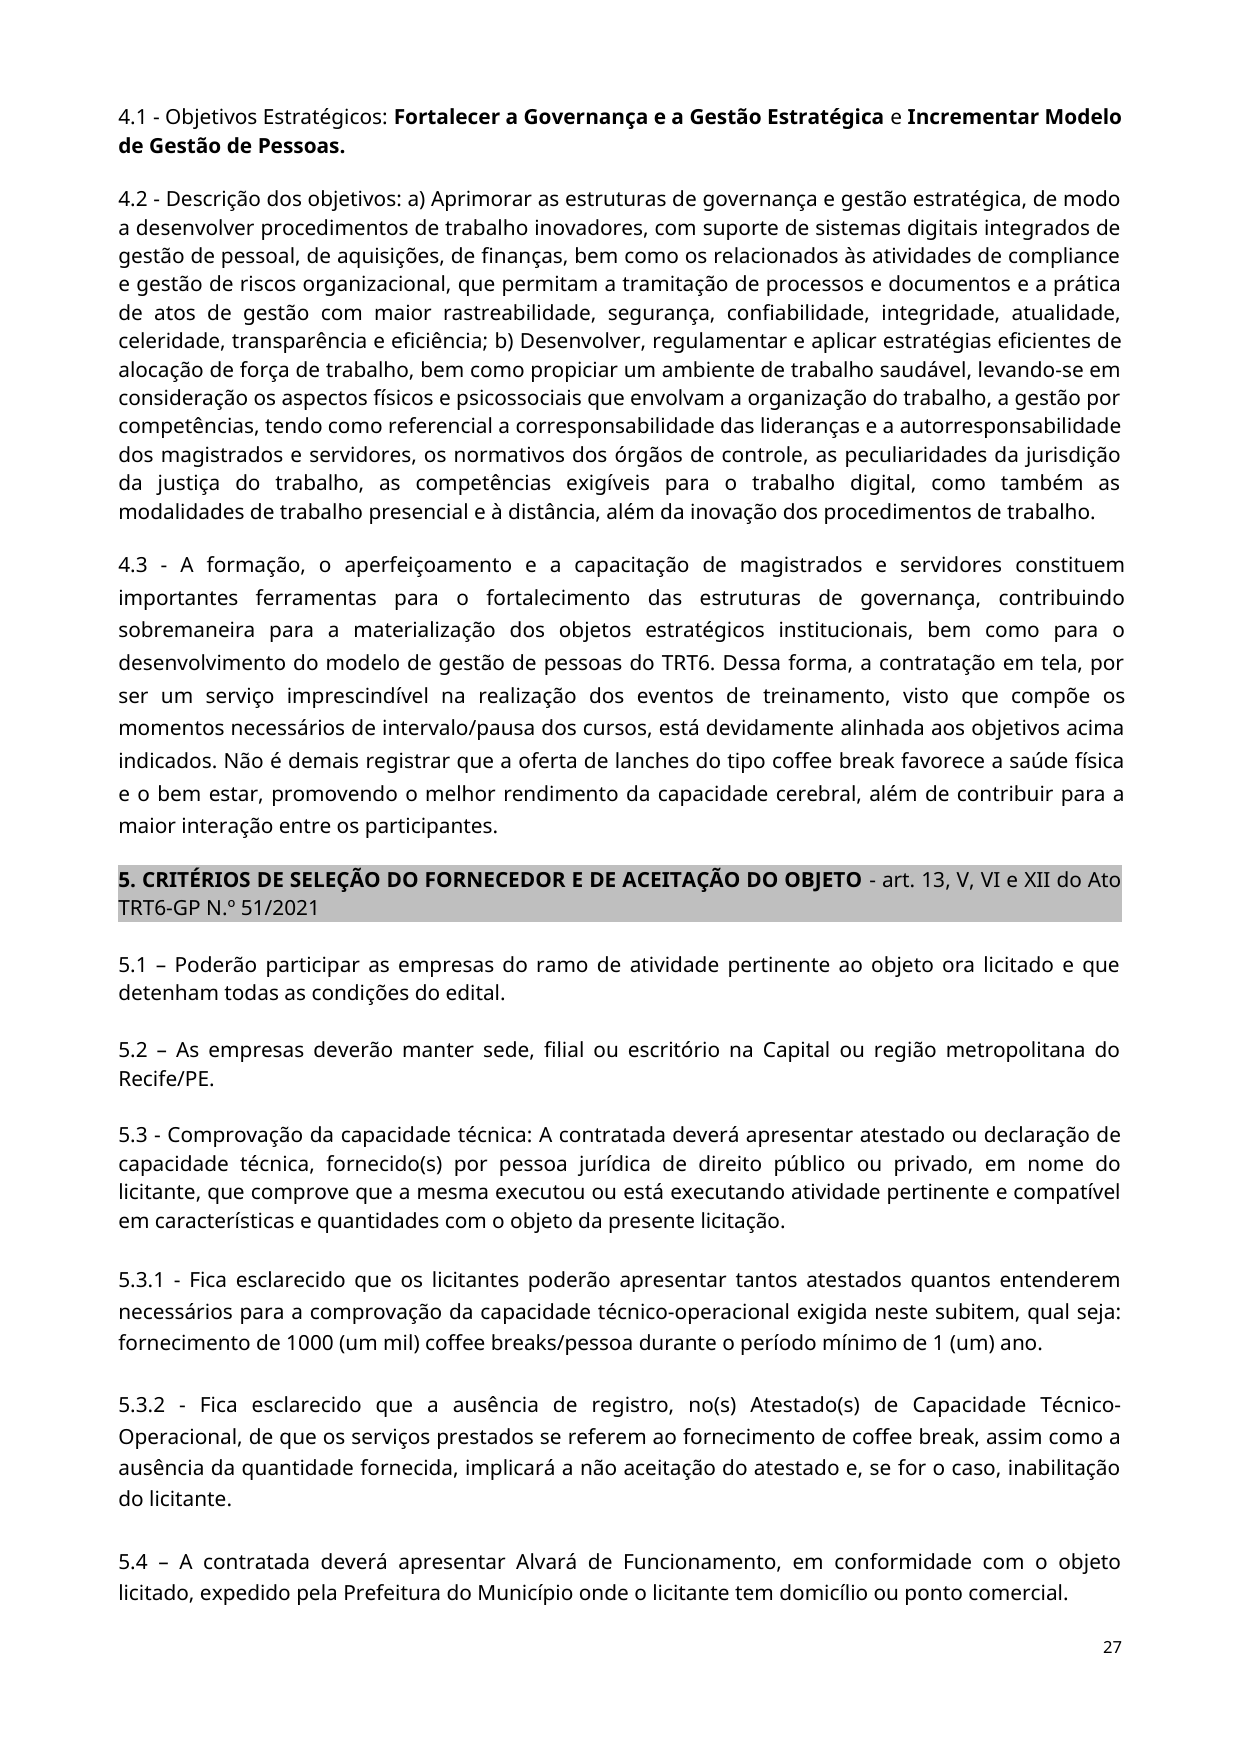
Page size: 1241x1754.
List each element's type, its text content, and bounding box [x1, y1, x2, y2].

text 5.4 – A contratada deverá apresentar Alvará de Funcionamento, em conformidade com o objeto licitado, expedido pela Prefeitura do Município onde o licitante tem domicílio ou ponto comercial. [118, 1544, 1122, 1607]
text 5.3.2 - Fica esclarecido que a ausência de registro, no(s) Atestado(s) de Capacidade Técnico-Operacional, de que os serviços prestados se referem ao fornecimento de coffee break, assim como a ausência da quantidade fornecida, implicará a não aceitação do atestado e, se for o caso, inabilitação do licitante. [118, 1388, 1122, 1513]
text 5.2 – As empresas deverão manter sede, filial ou escritório na Capital ou região metropolitana do Recife/PE. [118, 1035, 1122, 1092]
text 4.3 - A formação, o aperfeiçoamento e a capacitação de magistrados e servidores constituem importantes ferramentas para o fortalecimento das estruturas de governança, contribuindo sobremaneira para a materialização dos objetos estratégicos institucionais, bem como para o desenvolvimento do modelo de gestão de pessoas do TRT6. Dessa forma, a contratação em tela, por ser um serviço imprescindível na realização dos eventos de treinamento, visto que compõe os momentos necessários de intervalo/pausa dos cursos, está devidamente alinhada aos objetivos acima indicados. Não é demais registrar que a oferta de lanches do tipo coffee break favorece a saúde física e o bem estar, promovendo o melhor rendimento da capacidade cerebral, além de contribuir para a maior interação entre os participantes. [118, 550, 1126, 840]
text 5.3.1 - Fica esclarecido que os licitantes poderão apresentar tantos atestados quantos entenderem necessários para a comprovação da capacidade técnico-operacional exigida neste subitem, qual seja: fornecimento de 1000 (um mil) coffee breaks/pessoa durante o período mínimo de 1 (um) ano. [118, 1263, 1122, 1357]
text 5.1 – Poderão participar as empresas do ramo de atividade pertinente ao objeto ora licitado e que detenham todas as condições do edital. [118, 950, 1122, 1007]
text 4.2 - Descrição dos objetivos: a) Aprimorar as estruturas de governança e gestão estratégica, de modo a desenvolver procedimentos de trabalho inovadores, com suporte de sistemas digitais integrados de gestão de pessoal, de aquisições, de finanças, bem como os relacionados às atividades de compliance e gestão de riscos organizacional, que permitam a tramitação de processos e documentos e a prática de atos de gestão com maior rastreabilidade, segurança, confiabilidade, integridade, atualidade, celeridade, transparência e eficiência; b) Desenvolver, regulamentar e aplicar estratégias eficientes de alocação de força de trabalho, bem como propiciar um ambiente de trabalho saudável, levando-se em consideração os aspectos físicos e psicossociais que envolvam a organização do trabalho, a gestão por competências, tendo como referencial a corresponsabilidade das lideranças e a autorresponsabilidade dos magistrados e servidores, os normativos dos órgãos de controle, as peculiaridades da jurisdição da justiça do trabalho, as competências exigíveis para o trabalho digital, como também as modalidades de trabalho presencial e à distância, além da inovação dos procedimentos de trabalho. [118, 184, 1122, 525]
text 5.3 - Comprovação da capacidade técnica: A contratada deverá apresentar atestado ou declaração de capacidade técnica, fornecido(s) por pessoa jurídica de direito público ou privado, em nome do licitante, que comprove que a mesma executou ou está executando atividade pertinente e compatível em características e quantidades com o objeto da presente licitação. [118, 1121, 1122, 1234]
text 5. CRITÉRIOS DE SELEÇÃO DO FORNECEDOR E DE ACEITAÇÃO DO OBJETO - art. 13, V, VI e XII do Ato TRT6-GP N.º 51/2021 [118, 865, 1122, 922]
text 4.1 - Objetivos Estratégicos: Fortalecer a Governança e a Gestão Estratégica e Incrementar Modelo de Gestão de Pessoas. [118, 102, 1122, 159]
